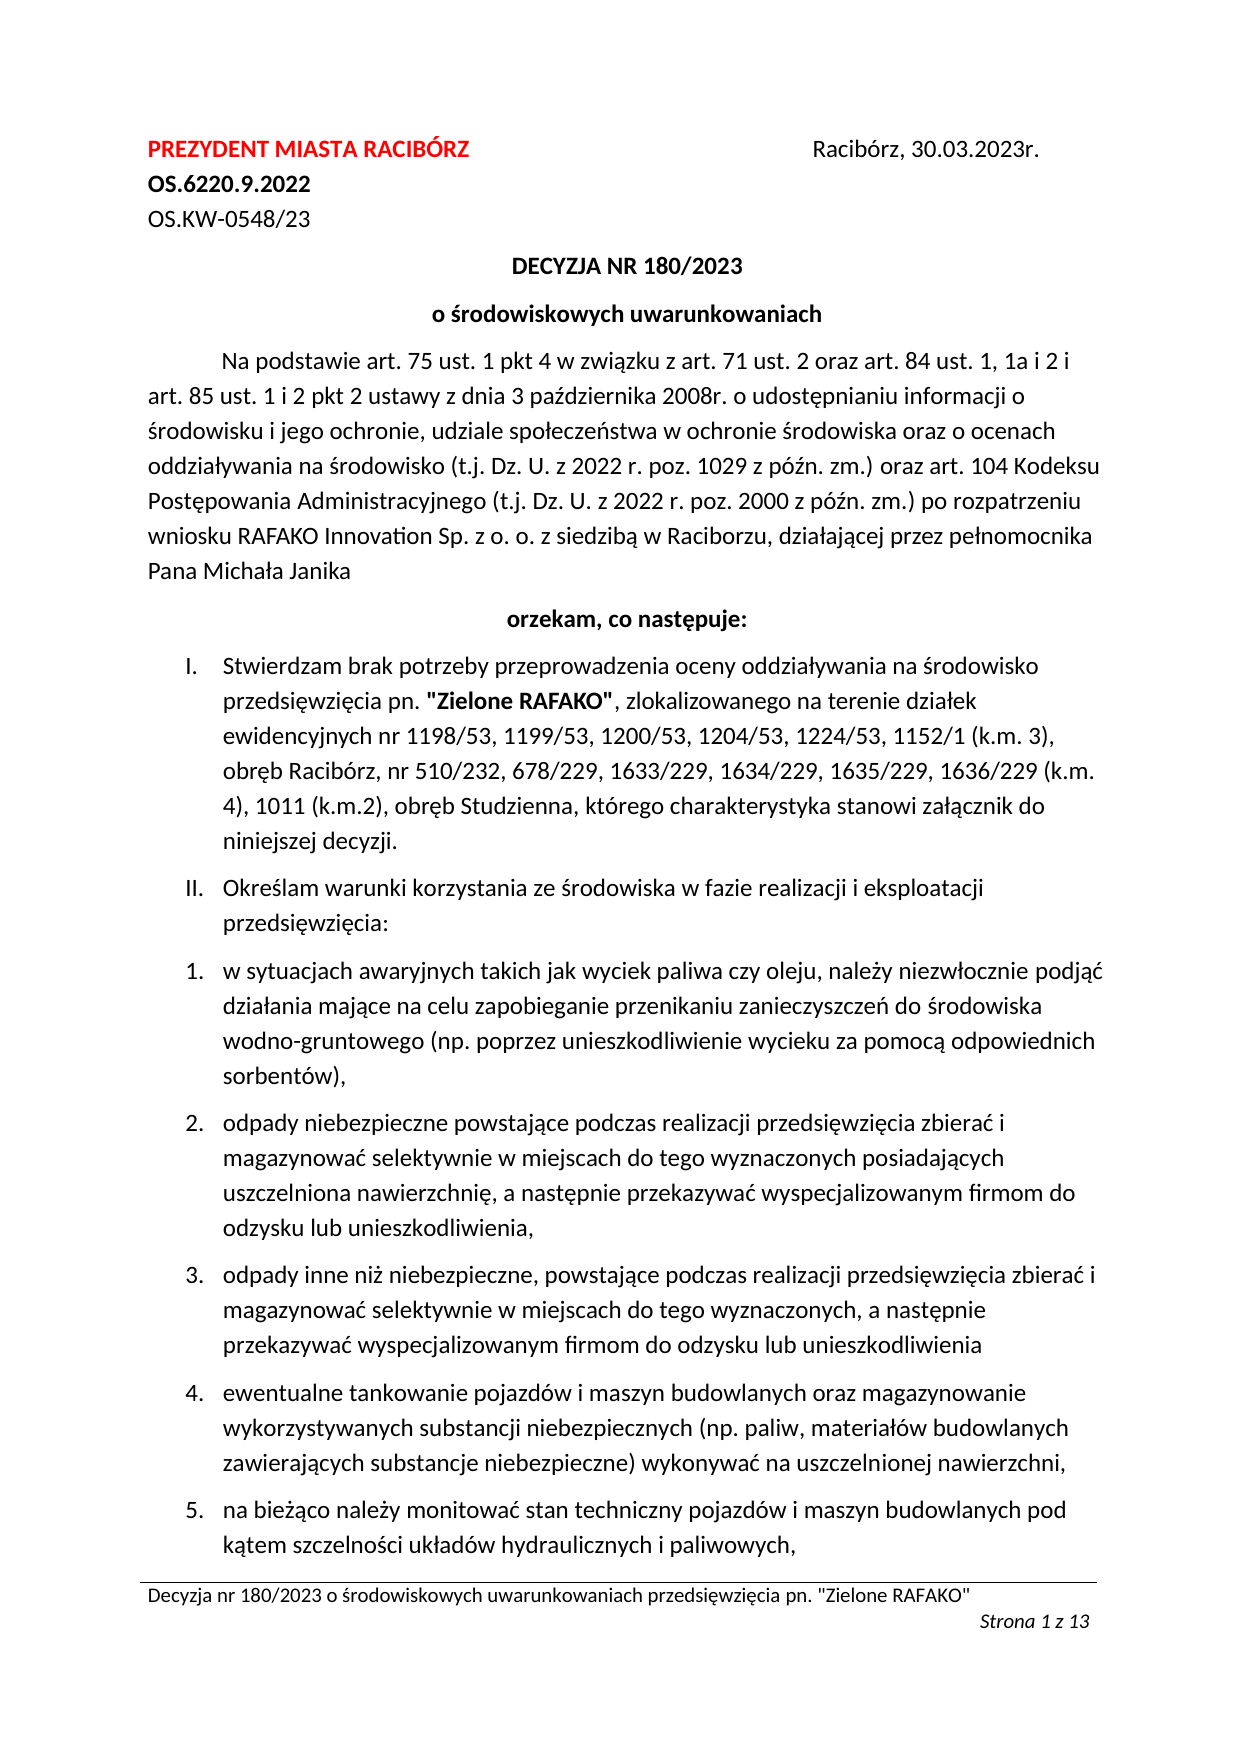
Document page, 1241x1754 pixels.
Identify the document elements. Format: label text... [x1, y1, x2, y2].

list na bieżąco należy monitować stan techniczny pojazdów i maszyn budowlanych pod kątem szczelności układów hydraulicznych i paliwowych, [185, 1494, 1106, 1560]
subtitle orzekam, co następuje: [148, 603, 1106, 633]
list ewentualne tankowanie pojazdów i maszyn budowlanych oraz magazynowanie wykorzystywanych substancji niebezpiecznych (np. paliw, materiałów budowlanych zawierających substancje niebezpieczne) wykonywać na uszczelnionej nawierzchni, [185, 1377, 1106, 1478]
text PREZYDENT MIASTA RACIBÓRZ Racibórz, 30.03.2023r. [148, 133, 1106, 164]
text o środowiskowych uwarunkowaniach [148, 298, 1106, 328]
text OS.6220.9.2022 OS.KW-0548/23 [148, 168, 1106, 234]
text Na podstawie art. 75 ust. 1 pkt 4 w związku z art. 71 ust. 2 oraz art. 84 ust. 1, 1a i 2 i art. 85 ust. 1 i 2 pkt 2 ustawy z dnia 3 października 2008r. o udostępnianiu informacji o środowisku i jego ochronie, udziale społeczeństwa w ochronie środowiska oraz o ocenach oddziaływania na środowisko (t.j. Dz. U. z 2022 r. poz. 1029 z późn. zm.) oraz art. 104 Kodeksu Postępowania Administracyjnego (t.j. Dz. U. z 2022 r. poz. 2000 z późn. zm.) po rozpatrzeniu wniosku RAFAKO Innovation Sp. z o. o. z siedzibą w Raciborzu, działającej przez pełnomocnika Pana Michała Janika [148, 345, 1106, 586]
subtitle DECYZJA NR 180/2023 [148, 251, 1106, 281]
list odpady niebezpieczne powstające podczas realizacji przedsięwzięcia zbierać i magazynować selektywnie w miejscach do tego wyznaczonych posiadających uszczelniona nawierzchnię, a następnie przekazywać wyspecjalizowanym firmom do odzysku lub unieszkodliwienia, [185, 1107, 1106, 1243]
list Stwierdzam brak potrzeby przeprowadzenia oceny oddziaływania na środowisko przedsięwzięcia pn. "Zielone RAFAKO", zlokalizowanego na terenie działek ewidencyjnych nr 1198/53, 1199/53, 1200/53, 1204/53, 1224/53, 1152/1 (k.m. 3), obręb Racibórz, nr 510/232, 678/229, 1633/229, 1634/229, 1635/229, 1636/229 (k.m. 4), 1011 (k.m.2), obręb Studzienna, którego charakterystyka stanowi załącznik do niniejszej decyzji. [185, 650, 1106, 856]
list w sytuacjach awaryjnych takich jak wyciek paliwa czy oleju, należy niezwłocznie podjąć działania mające na celu zapobieganie przenikaniu zanieczyszczeń do środowiska wodno-gruntowego (np. poprzez unieszkodliwienie wycieku za pomocą odpowiednich sorbentów), [185, 955, 1106, 1090]
list Określam warunki korzystania ze środowiska w fazie realizacji i eksploatacji przedsięwzięcia: [185, 872, 1106, 938]
list odpady inne niż niebezpieczne, powstające podczas realizacji przedsięwzięcia zbierać i magazynować selektywnie w miejscach do tego wyznaczonych, a następnie przekazywać wyspecjalizowanym firmom do odzysku lub unieszkodliwienia [185, 1260, 1106, 1360]
